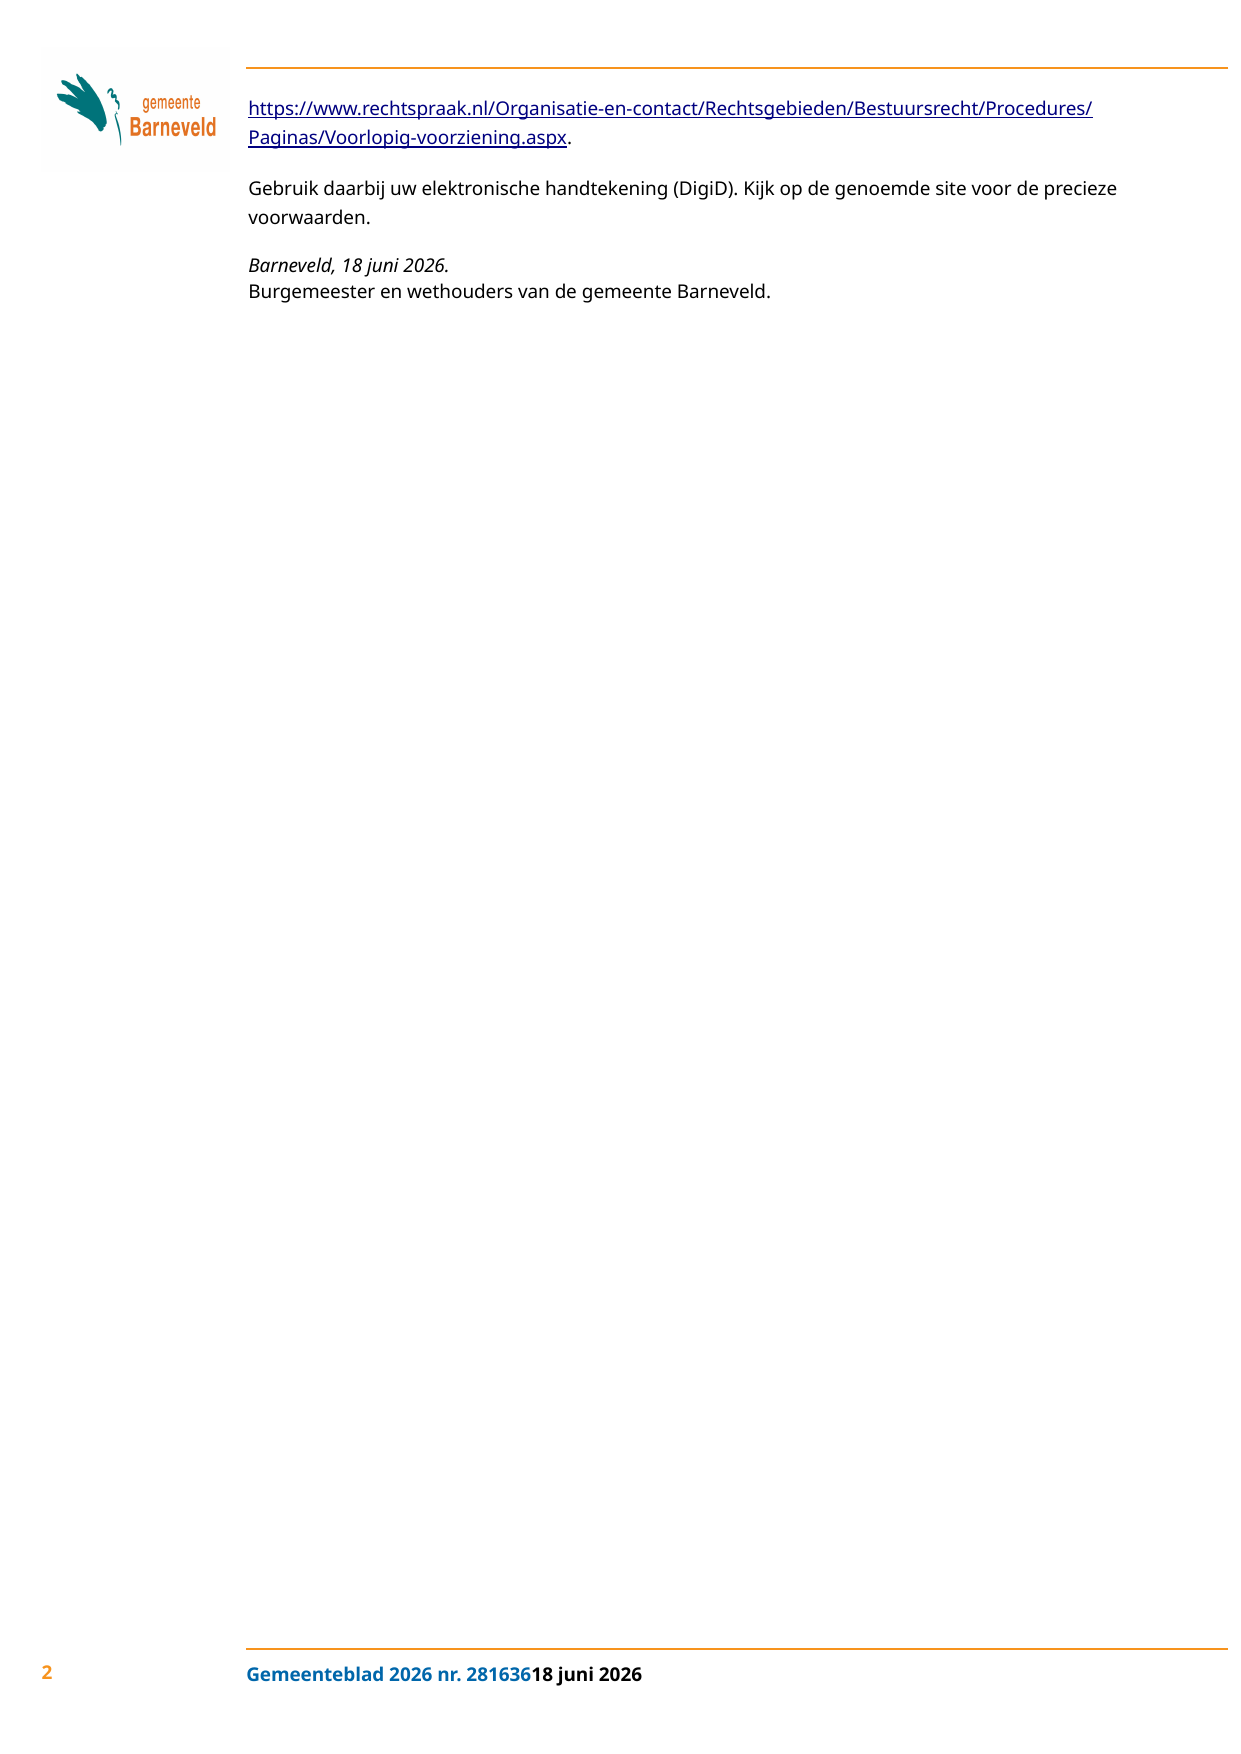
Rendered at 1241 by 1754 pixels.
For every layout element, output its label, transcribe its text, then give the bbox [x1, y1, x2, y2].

text https://www.rechtspraak.nl/Organisatie-en-contact/Rechtsgebieden/Bestuursrecht/Procedures/Paginas/Voorlopig-voorziening.aspx. [248, 95, 1152, 150]
text Barneveld, 18 juni 2026. [248, 252, 1152, 278]
text Gebruik daarbij uw elektronische handtekening (DigiD). Kijk op de genoemde site voor de precieze voorwaarden. [248, 175, 1152, 230]
text Burgemeester en wethouders van de gemeente Barneveld. [248, 278, 1152, 304]
picture [41, 47, 231, 172]
